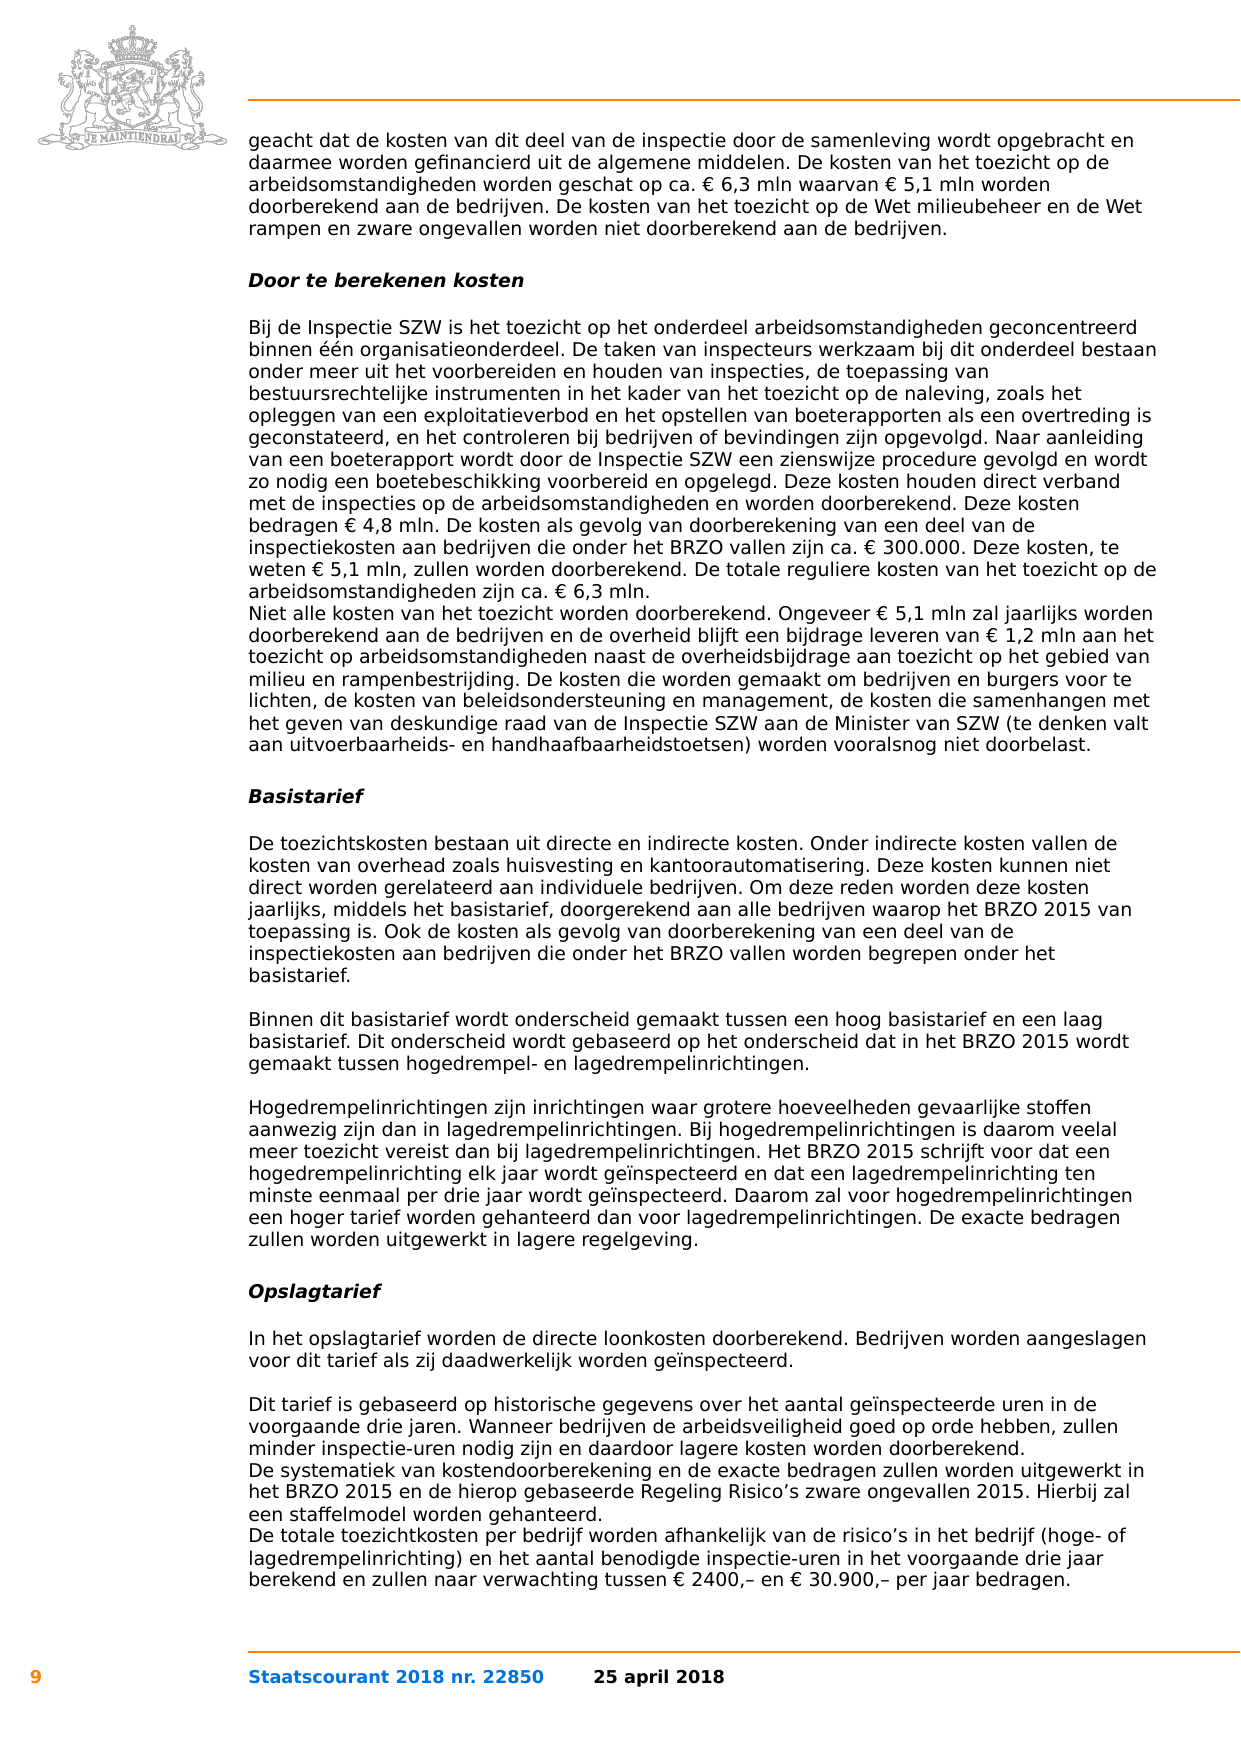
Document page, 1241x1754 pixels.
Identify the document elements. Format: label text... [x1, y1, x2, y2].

text De toezichtskosten bestaan uit directe en indirecte kosten. Onder indirecte kosten vallen de kosten van overhead zoals huisvesting en kantoorautomatisering. Deze kosten kunnen niet direct worden gerelateerd aan individuele bedrijven. Om deze reden worden deze kosten jaarlijks, middels het basistarief, doorgerekend aan alle bedrijven waarop het BRZO 2015 van toepassing is. Ook de kosten als gevolg van doorberekening van een deel van de inspectiekosten aan bedrijven die onder het BRZO vallen worden begrepen onder het basistarief. [248, 833, 1163, 987]
picture [38, 25, 227, 150]
subtitle Opslagtarief [248, 1281, 1163, 1303]
text Niet alle kosten van het toezicht worden doorberekend. Ongeveer € 5,1 mln zal jaarlijks worden doorberekend aan de bedrijven en de overheid blijft een bijdrage leveren van € 1,2 mln aan het toezicht op arbeidsomstandigheden naast de overheidsbijdrage aan toezicht op het gebied van milieu en rampenbestrijding. De kosten die worden gemaakt om bedrijven en burgers voor te lichten, de kosten van beleidsondersteuning en management, de kosten die samenhangen met het geven van deskundige raad van de Inspectie SZW aan de Minister van SZW (te denken valt aan uitvoerbaarheids- en handhaafbaarheidstoetsen) worden vooralsnog niet doorbelast. [248, 602, 1163, 756]
subtitle Door te berekenen kosten [248, 270, 1163, 292]
text Bij de Inspectie SZW is het toezicht op het onderdeel arbeidsomstandigheden geconcentreerd binnen één organisatieonderdeel. De taken van inspecteurs werkzaam bij dit onderdeel bestaan onder meer uit het voorbereiden en houden van inspecties, de toepassing van bestuursrechtelijke instrumenten in het kader van het toezicht op de naleving, zoals het opleggen van een exploitatieverbod en het opstellen van boeterapporten als een overtreding is geconstateerd, en het controleren bij bedrijven of bevindingen zijn opgevolgd. Naar aanleiding van een boeterapport wordt door de Inspectie SZW een zienswijze procedure gevolgd en wordt zo nodig een boetebeschikking voorbereid en opgelegd. Deze kosten houden direct verband met de inspecties op de arbeidsomstandigheden en worden doorberekend. Deze kosten bedragen € 4,8 mln. De kosten als gevolg van doorberekening van een deel van de inspectiekosten aan bedrijven die onder het BRZO vallen zijn ca. € 300.000. Deze kosten, te weten € 5,1 mln, zullen worden doorberekend. De totale reguliere kosten van het toezicht op de arbeidsomstandigheden zijn ca. € 6,3 mln. [248, 317, 1163, 602]
text Hogedrempelinrichtingen zijn inrichtingen waar grotere hoeveelheden gevaarlijke stoffen aanwezig zijn dan in lagedrempelinrichtingen. Bij hogedrempelinrichtingen is daarom veelal meer toezicht vereist dan bij lagedrempelinrichtingen. Het BRZO 2015 schrijft voor dat een hogedrempelinrichting elk jaar wordt geïnspecteerd en dat een lagedrempelinrichting ten minste eenmaal per drie jaar wordt geïnspecteerd. Daarom zal voor hogedrempelinrichtingen een hoger tarief worden gehanteerd dan voor lagedrempelinrichtingen. De exacte bedragen zullen worden uitgewerkt in lagere regelgeving. [248, 1097, 1163, 1251]
text De totale toezichtkosten per bedrijf worden afhankelijk van de risico’s in het bedrijf (hoge- of lagedrempelinrichting) en het aantal benodigde inspectie-uren in het voorgaande drie jaar berekend en zullen naar verwachting tussen € 2400,– en € 30.900,– per jaar bedragen. [248, 1525, 1163, 1591]
text geacht dat de kosten van dit deel van de inspectie door de samenleving wordt opgebracht en daarmee worden gefinancierd uit de algemene middelen. De kosten van het toezicht op de arbeidsomstandigheden worden geschat op ca. € 6,3 mln waarvan € 5,1 mln worden doorberekend aan de bedrijven. De kosten van het toezicht op de Wet milieubeheer en de Wet rampen en zware ongevallen worden niet doorberekend aan de bedrijven. [248, 130, 1163, 240]
text Binnen dit basistarief wordt onderscheid gemaakt tussen een hoog basistarief en een laag basistarief. Dit onderscheid wordt gebaseerd op het onderscheid dat in het BRZO 2015 wordt gemaakt tussen hogedrempel- en lagedrempelinrichtingen. [248, 1009, 1163, 1075]
subtitle Basistarief [248, 786, 1163, 808]
text De systematiek van kostendoorberekening en de exacte bedragen zullen worden uitgewerkt in het BRZO 2015 en de hierop gebaseerde Regeling Risico’s zware ongevallen 2015. Hierbij zal een staffelmodel worden gehanteerd. [248, 1459, 1163, 1525]
text In het opslagtarief worden de directe loonkosten doorberekend. Bedrijven worden aangeslagen voor dit tarief als zij daadwerkelijk worden geïnspecteerd. [248, 1328, 1163, 1372]
text Dit tarief is gebaseerd op historische gegevens over het aantal geïnspecteerde uren in de voorgaande drie jaren. Wanneer bedrijven de arbeidsveiligheid goed op orde hebben, zullen minder inspectie-uren nodig zijn en daardoor lagere kosten worden doorberekend. [248, 1393, 1163, 1459]
